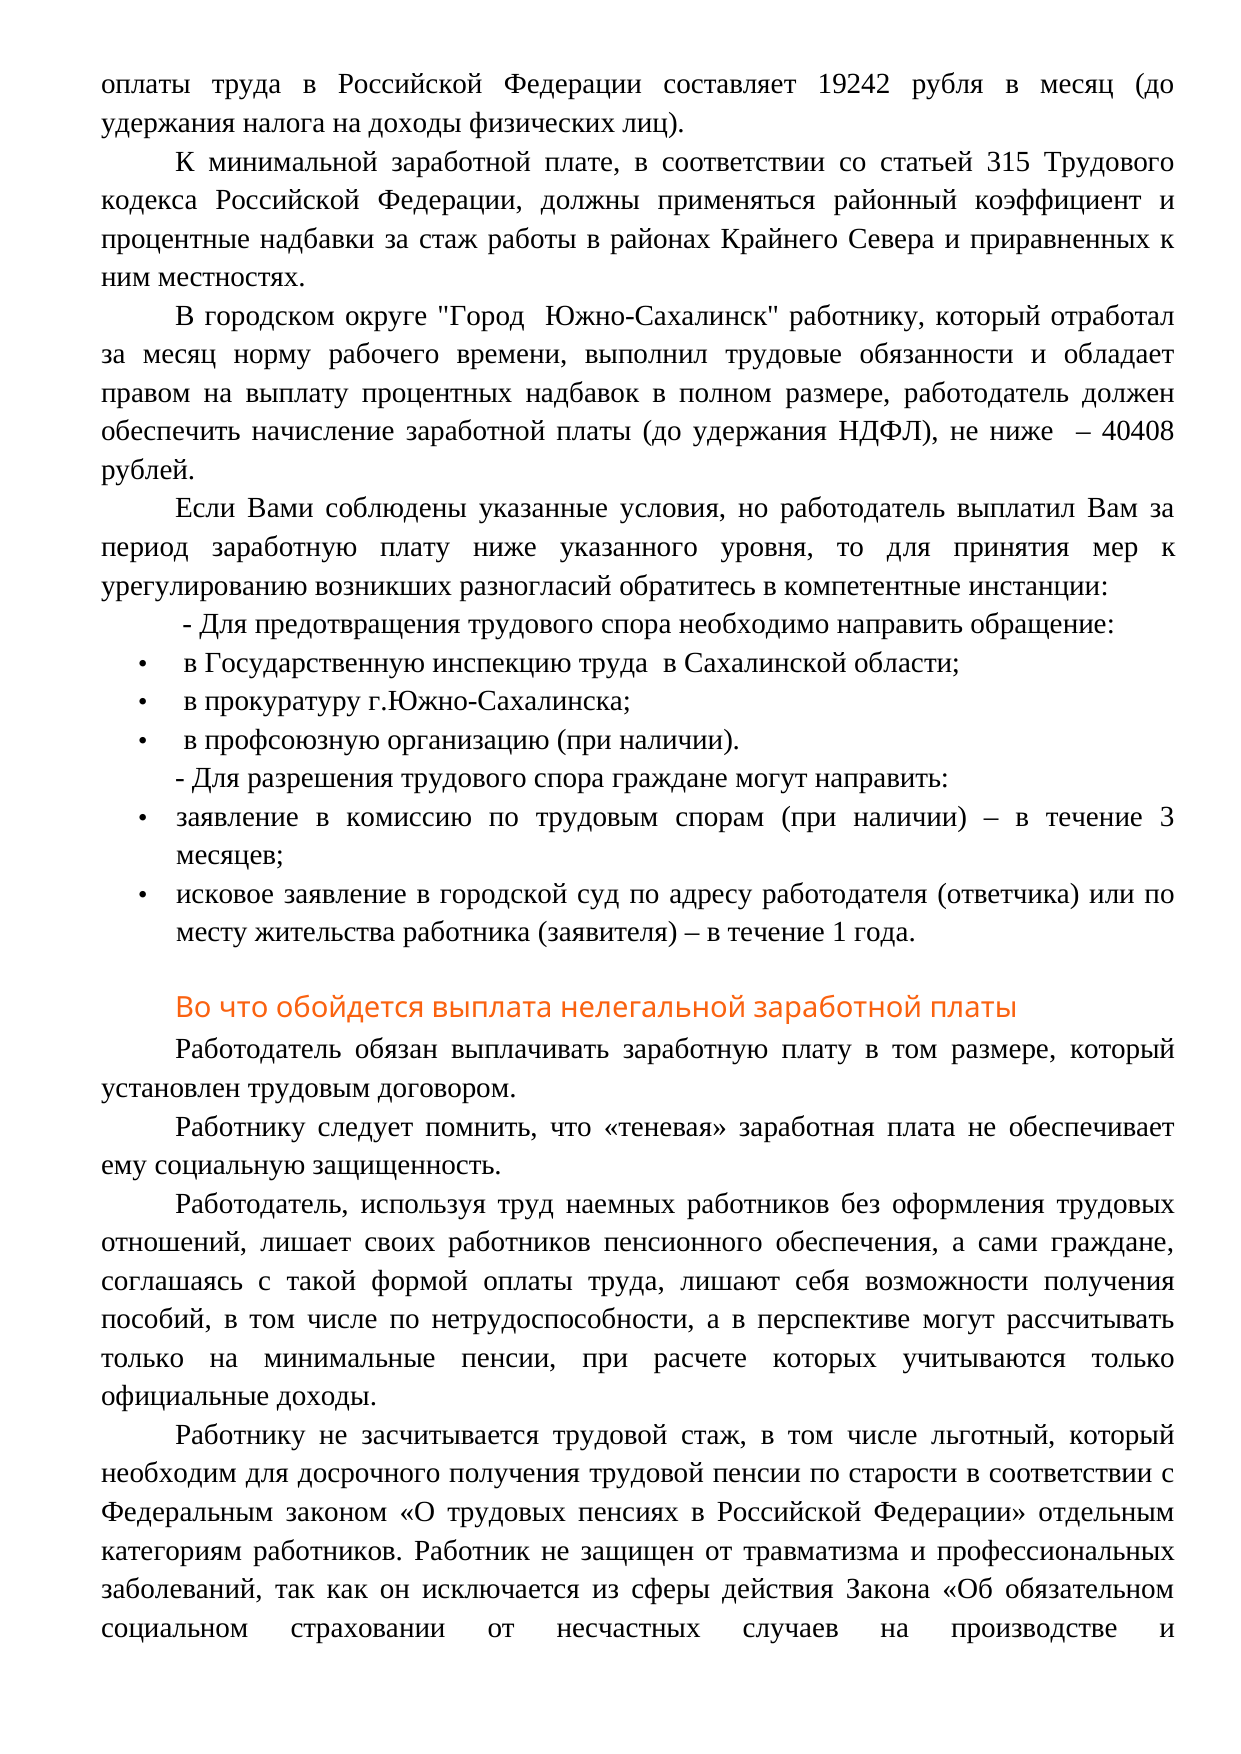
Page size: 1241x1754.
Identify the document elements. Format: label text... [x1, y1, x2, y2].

text - Для разрешения трудового спора граждане могут направить: [101, 761, 1176, 794]
text В городском округе "Город Южно-Сахалинск" работнику, который отработал за месяц норму рабочего времени, выполнил трудовые обязанности и обладает правом на выплату процентных надбавок в полном размере, работодатель должен обеспечить начисление заработной платы (до удержания НДФЛ), не ниже – 40408 рублей. [101, 298, 1176, 486]
text - Для предотвращения трудового спора необходимо направить обращение: [101, 606, 1176, 640]
list исковое заявление в городской суд по адресу работодателя (ответчика) или по месту жительства работника (заявителя) – в течение 1 года. [138, 876, 1176, 948]
text Работодатель, используя труд наемных работников без оформления трудовых отношений, лишает своих работников пенсионного обеспечения, а сами граждане, соглашаясь с такой формой оплаты труда, лишают себя возможности получения пособий, в том числе по нетрудоспособности, а в перспективе могут рассчитывать только на минимальные пенсии, при расчете которых учитываются только официальные доходы. [101, 1186, 1176, 1412]
text К минимальной заработной плате, в соответствии со статьей 315 Трудового кодекса Российской Федерации, должны применяться районный коэффициент и процентные надбавки за стаж работы в районах Крайнего Севера и приравненных к ним местностях. [101, 144, 1176, 293]
list в прокуратуру г.Южно-Сахалинска; [138, 683, 1176, 717]
list в Государственную инспекцию труда в Сахалинской области; [138, 645, 1176, 678]
list заявление в комиссию по трудовым спорам (при наличии) – в течение 3 месяцев; [138, 799, 1176, 871]
subtitle Во что обойдется выплата нелегальной заработной платы [101, 987, 1176, 1026]
text Работодатель обязан выплачивать заработную плату в том размере, который установлен трудовым договором. [101, 1032, 1176, 1104]
text Работнику следует помнить, что «теневая» заработная плата не обеспечивает ему социальную защищенность. [101, 1109, 1176, 1181]
list в профсоюзную организацию (при наличии). [138, 722, 1176, 756]
text Если Вами соблюдены указанные условия, но работодатель выплатил Вам за период заработную плату ниже указанного уровня, то для принятия мер к урегулированию возникших разногласий обратитесь в компетентные инстанции: [101, 491, 1176, 601]
text Работнику не засчитывается трудовой стаж, в том числе льготный, который необходим для досрочного получения трудовой пенсии по старости в соответствии с Федеральным законом «О трудовых пенсиях в Российской Федерации» отдельным категориям работников. Работник не защищен от травматизма и профессиональных заболеваний, так как он исключается из сферы действия Закона «Об обязательном социальном страховании от несчастных случаев на производстве и [101, 1417, 1176, 1643]
text оплаты труда в Российской Федерации составляет 19242 рубля в месяц (до удержания налога на доходы физических лиц). [101, 67, 1176, 139]
